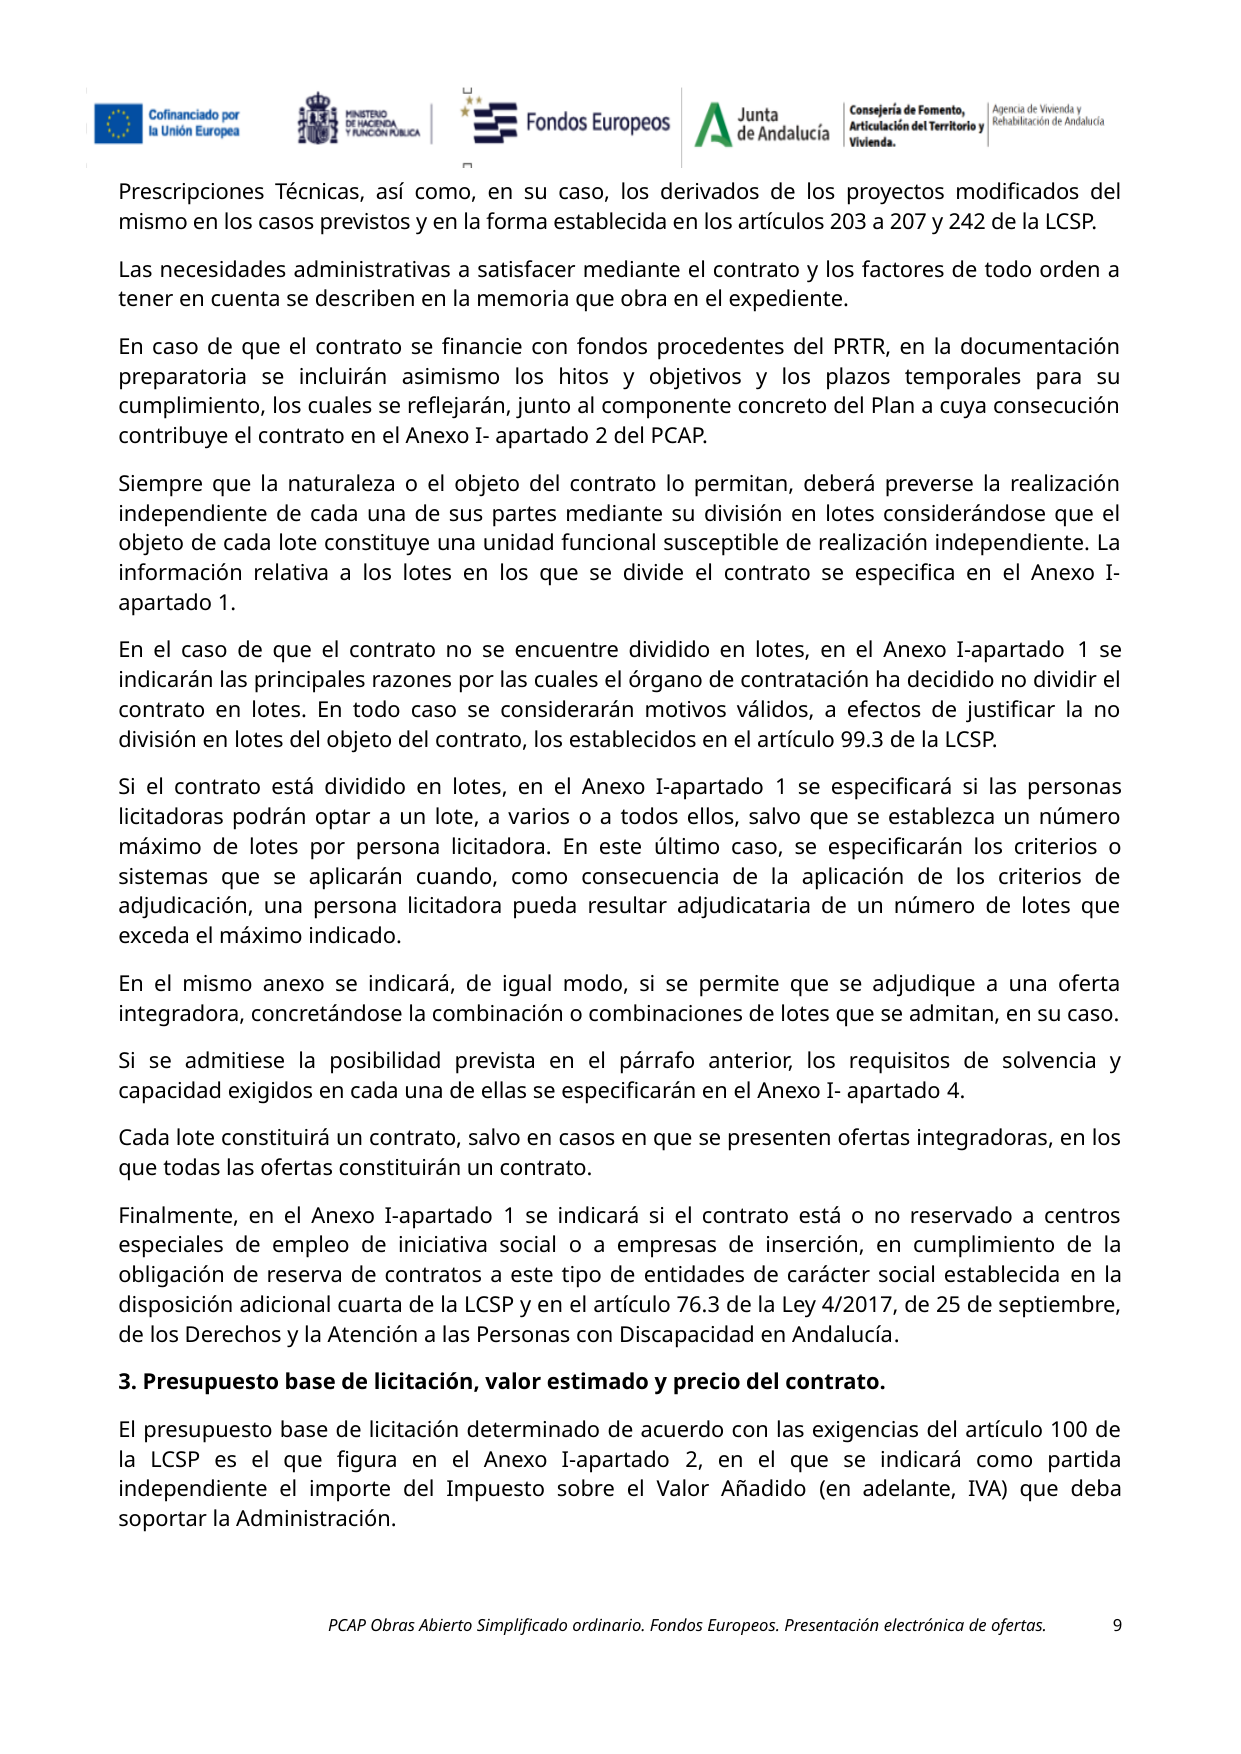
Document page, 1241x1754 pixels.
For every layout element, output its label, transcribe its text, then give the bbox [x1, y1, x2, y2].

text En el mismo anexo se indicará, de igual modo, si se permite que se adjudique a una oferta integradora, concretándose la combinación o combinaciones de lotes que se admitan, en su caso. [118, 968, 1122, 1027]
text Si el contrato está dividido en lotes, en el Anexo I-apartado 1 se especificará si las personas licitadoras podrán optar a un lote, a varios o a todos ellos, salvo que se establezca un número máximo de lotes por persona licitadora. En este último caso, se especificarán los criterios o sistemas que se aplicarán cuando, como consecuencia de la aplicación de los criterios de adjudicación, una persona licitadora pueda resultar adjudicataria de un número de lotes que exceda el máximo indicado. [118, 771, 1122, 950]
text En caso de que el contrato se financie con fondos procedentes del PRTR, en la documentación preparatoria se incluirán asimismo los hitos y objetivos y los plazos temporales para su cumplimiento, los cuales se reflejarán, junto al componente concreto del Plan a cuya consecución contribuye el contrato en el Anexo I- apartado 2 del PCAP. [118, 331, 1122, 450]
picture [86, 84, 1118, 168]
text Prescripciones Técnicas, así como, en su caso, los derivados de los proyectos modificados del mismo en los casos previstos y en la forma establecida en los artículos 203 a 207 y 242 de la LCSP. [118, 176, 1122, 236]
text Finalmente, en el Anexo I-apartado 1 se indicará si el contrato está o no reservado a centros especiales de empleo de iniciativa social o a empresas de inserción, en cumplimiento de la obligación de reserva de contratos a este tipo de entidades de carácter social establecida en la disposición adicional cuarta de la LCSP y en el artículo 76.3 de la Ley 4/2017, de 25 de septiembre, de los Derechos y la Atención a las Personas con Discapacidad en Andalucía. [118, 1200, 1122, 1349]
text Siempre que la naturaleza o el objeto del contrato lo permitan, deberá preverse la realización independiente de cada una de sus partes mediante su división en lotes considerándose que el objeto de cada lote constituye una unidad funcional susceptible de realización independiente. La información relativa a los lotes en los que se divide el contrato se especifica en el Anexo I-apartado 1. [118, 468, 1122, 617]
text Si se admitiese la posibilidad prevista en el párrafo anterior, los requisitos de solvencia y capacidad exigidos en cada una de ellas se especificarán en el Anexo I- apartado 4. [118, 1045, 1122, 1105]
text En el caso de que el contrato no se encuentre dividido en lotes, en el Anexo I-apartado 1 se indicarán las principales razones por las cuales el órgano de contratación ha decidido no dividir el contrato en lotes. En todo caso se considerarán motivos válidos, a efectos de justificar la no división en lotes del objeto del contrato, los establecidos en el artículo 99.3 de la LCSP. [118, 634, 1122, 754]
text Las necesidades administrativas a satisfacer mediante el contrato y los factores de todo orden a tener en cuenta se describen en la memoria que obra en el expediente. [118, 254, 1122, 313]
text Cada lote constituirá un contrato, salvo en casos en que se presenten ofertas integradoras, en los que todas las ofertas constituirán un contrato. [118, 1122, 1122, 1182]
text El presupuesto base de licitación determinado de acuerdo con las exigencias del artículo 100 de la LCSP es el que figura en el Anexo I-apartado 2, en el que se indicará como partida independiente el importe del Impuesto sobre el Valor Añadido (en adelante, IVA) que deba soportar la Administración. [118, 1414, 1122, 1533]
subtitle 3. Presupuesto base de licitación, valor estimado y precio del contrato. [118, 1366, 1122, 1396]
